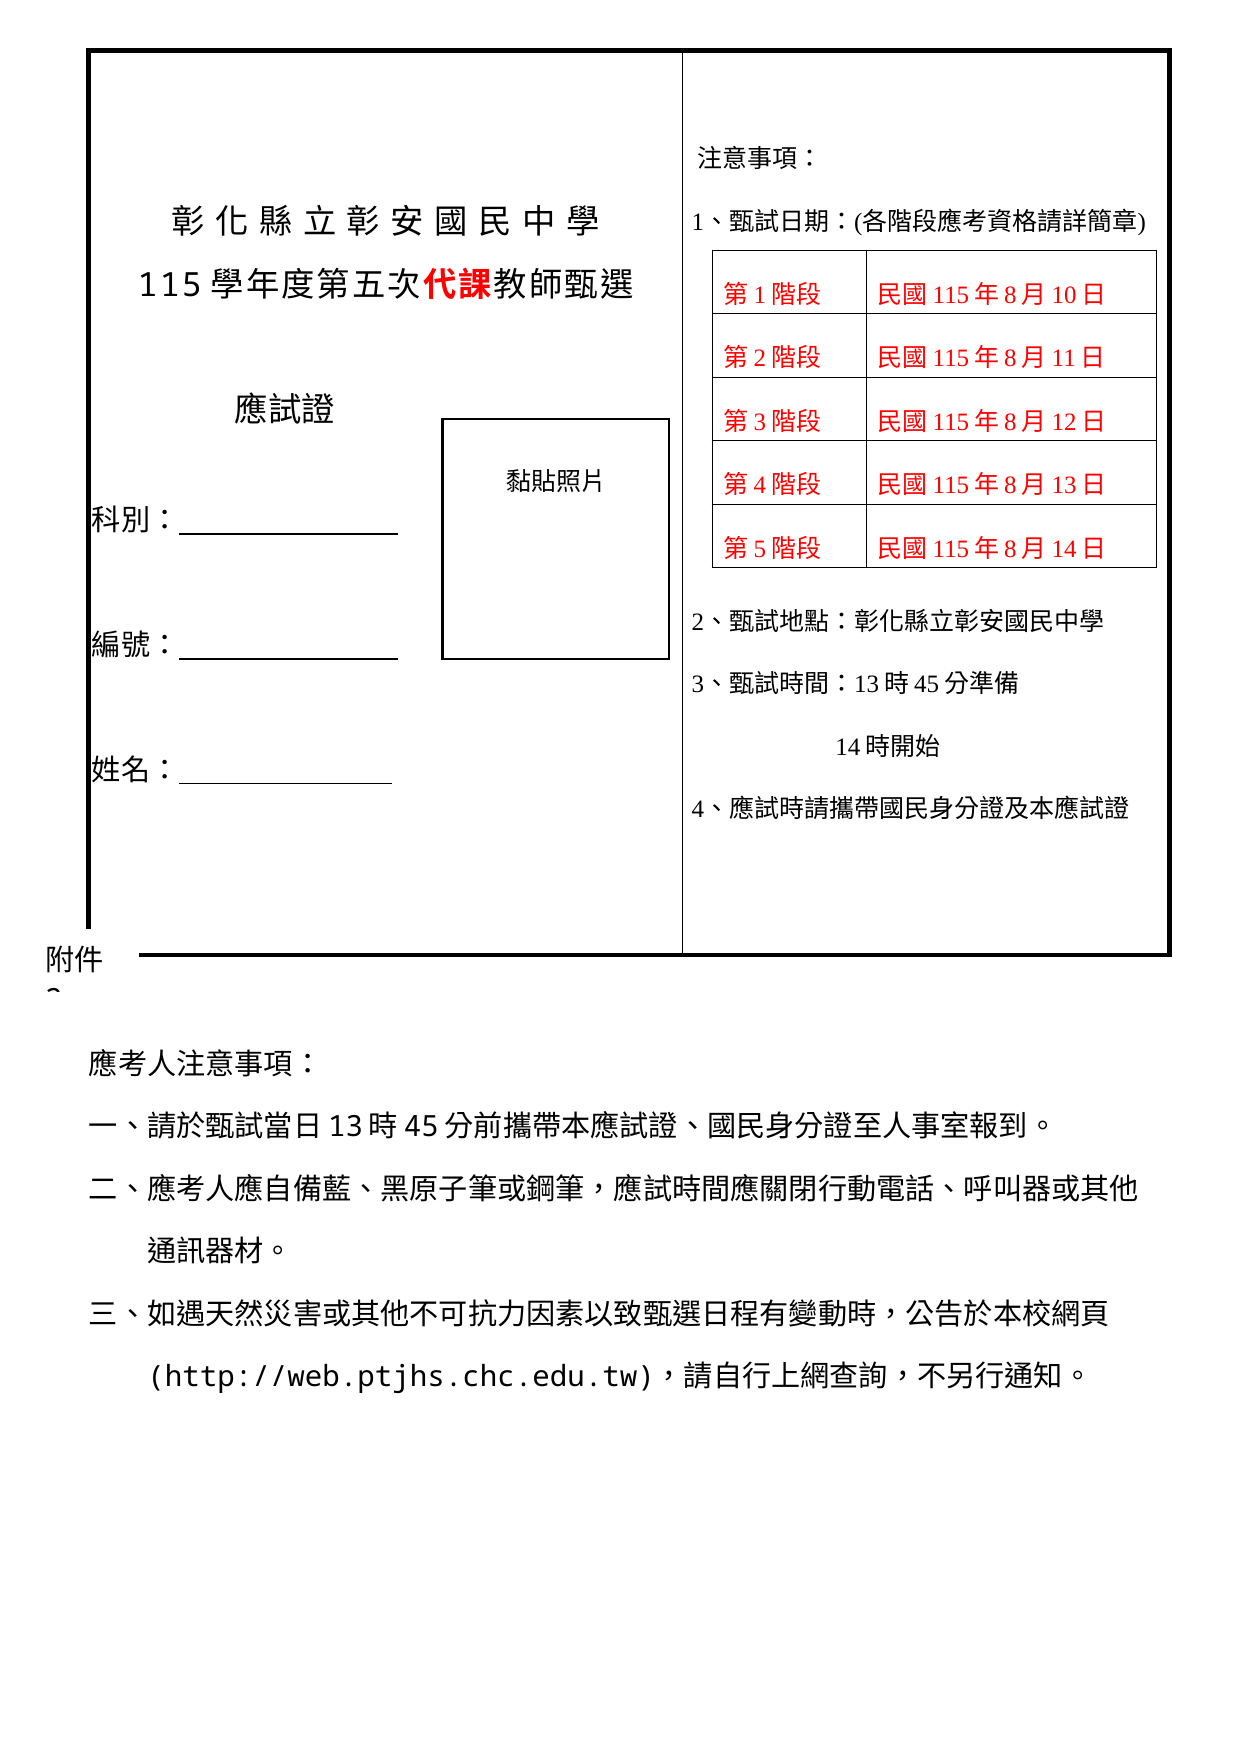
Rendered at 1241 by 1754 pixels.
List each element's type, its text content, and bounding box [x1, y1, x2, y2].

table_cell 民國115年8月11日 [867, 314, 1156, 377]
table_cell 第5階段 [713, 505, 866, 567]
table_cell 民國115年8月14日 [867, 505, 1156, 567]
text 應考人注意事項： [89, 1020, 1152, 1082]
table_cell 第2階段 [713, 314, 866, 377]
text 附件2 [45, 936, 124, 992]
text 二、應考人應自備藍、黑原子筆或鋼筆，應試時間應關閉行動電話、呼叫器或其他通訊器材。 [89, 1145, 1152, 1270]
text 三、如遇天然災害或其他不可抗力因素以致甄選日程有變動時，公告於本校網頁(http://web.ptjhs.chc.edu.tw)，請自行上網查詢，不另行通知。 [89, 1270, 1152, 1395]
table_cell 第3階段 [713, 378, 866, 440]
table_header 第1階段 [713, 251, 866, 313]
table_header 民國115年8月10日 [867, 251, 1156, 313]
table_cell 民國115年8月12日 [867, 378, 1156, 440]
table_cell 民國115年8月13日 [867, 441, 1156, 504]
text 一、請於甄試當日13時45分前攜帶本應試證、國民身分證至人事室報到。 [89, 1082, 1152, 1145]
table_cell 第4階段 [713, 441, 866, 504]
table_header 注意事項： 1、甄試日期：(各階段應考資格請詳簡章) 2、甄試地點：彰化縣立彰安國民中學 3、甄試時間：13時45分準備 14時開始 4、應試時請攜帶國民身分證及本應試證 [683, 53, 1167, 953]
table_header 彰化縣立彰安國民中學 115學年度第五次代課教師甄選 應試證 科別： 編號： 姓名： [91, 53, 682, 953]
